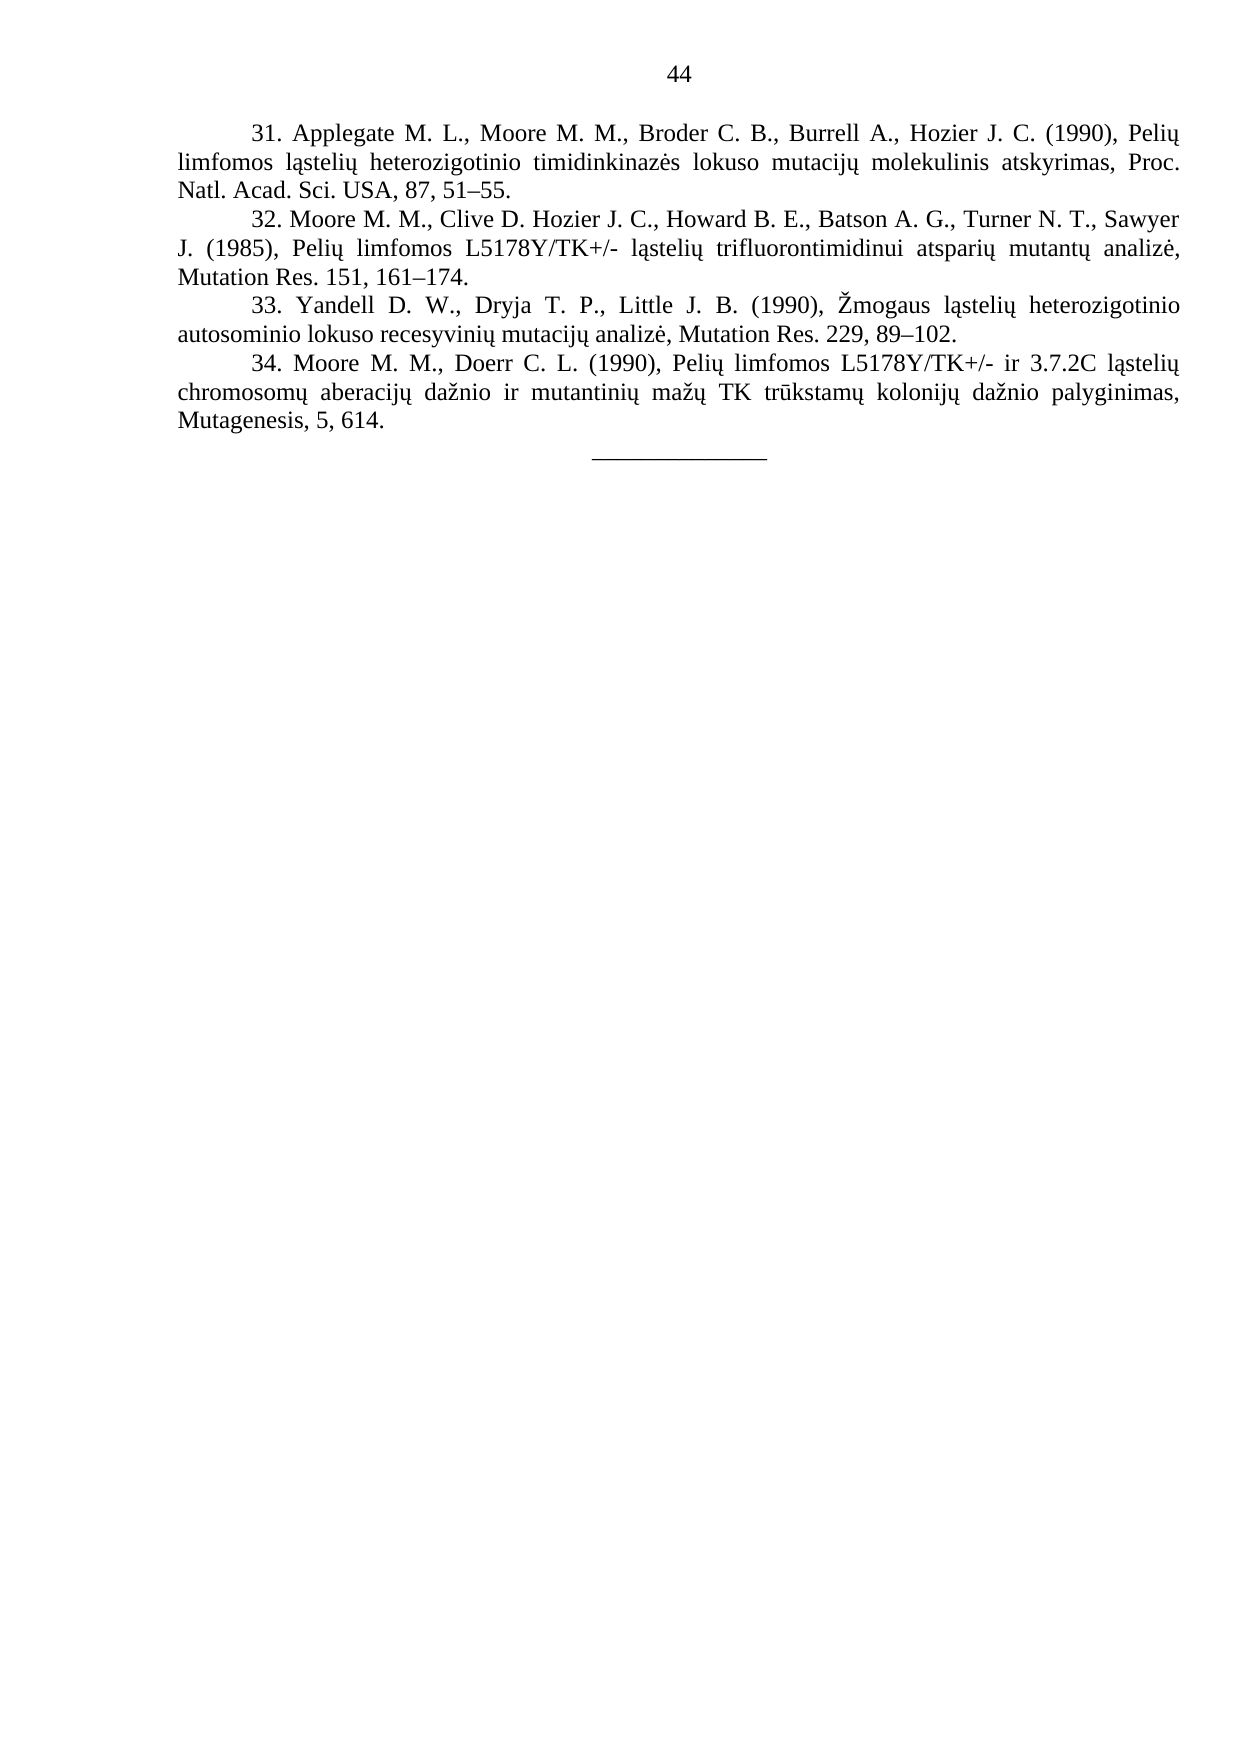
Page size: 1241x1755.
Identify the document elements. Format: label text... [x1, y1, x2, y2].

text 33. Yandell D. W., Dryja T. P., Little J. B. (1990), Žmogaus ląstelių heterozigotinio autosominio lokuso recesyvinių mutacijų analizė, Mutation Res. 229, 89–102. [177, 291, 1181, 348]
text 34. Moore M. M., Doerr C. L. (1990), Pelių limfomos L5178Y/TK+/- ir 3.7.2C ląstelių chromosomų aberacijų dažnio ir mutantinių mažų TK trūkstamų kolonijų dažnio palyginimas, Mutagenesis, 5, 614. [177, 348, 1181, 434]
text ______________ [177, 434, 1181, 463]
text 31. Applegate M. L., Moore M. M., Broder C. B., Burrell A., Hozier J. C. (1990), Pelių limfomos ląstelių heterozigotinio timidinkinazės lokuso mutacijų molekulinis atskyrimas, Proc. Natl. Acad. Sci. USA, 87, 51–55. [177, 118, 1181, 204]
text 32. Moore M. M., Clive D. Hozier J. C., Howard B. E., Batson A. G., Turner N. T., Sawyer J. (1985), Pelių limfomos L5178Y/TK+/- ląstelių trifluorontimidinui atsparių mutantų analizė, Mutation Res. 151, 161–174. [177, 204, 1181, 291]
